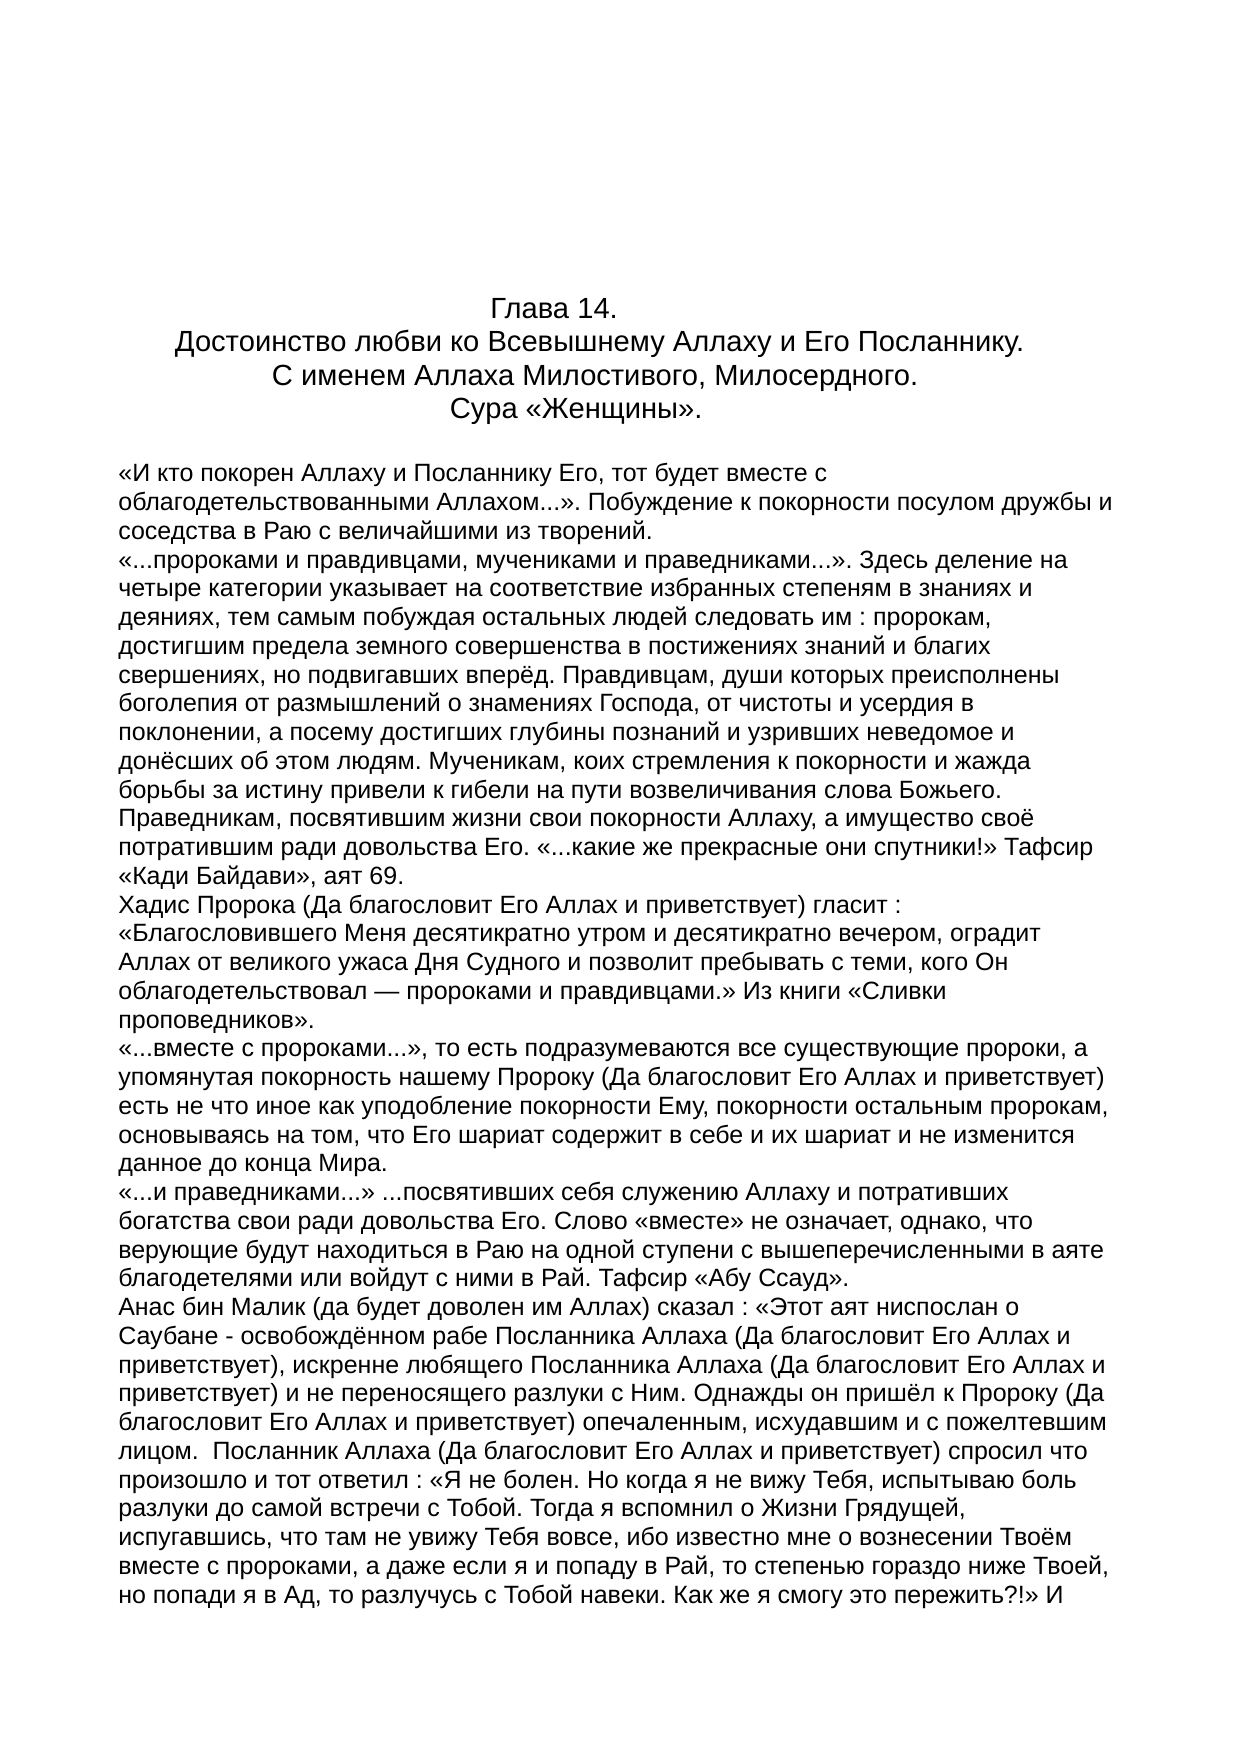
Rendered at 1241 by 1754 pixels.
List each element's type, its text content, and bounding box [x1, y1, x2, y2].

text «...вместе с пророками...», то есть подразумеваются все существующие пророки, а упомянутая покорность нашему Пророку (Да благословит Его Аллах и приветствует) есть не что иное как уподобление покорности Ему, покорности остальным пророкам, основываясь на том, что Его шариат содержит в себе и их шариат и не изменится данное до конца Мира. [118, 1033, 1119, 1177]
text Глава 14. [118, 291, 1119, 324]
text Хадис Пророка (Да благословит Его Аллах и приветствует) гласит : «Благословившего Меня десятикратно утром и десятикратно вечером, оградит Аллах от великого ужаса Дня Судного и позволит пребывать с теми, кого Он облагодетельствовал — пророками и правдивцами.» Из книги «Сливки проповедников». [118, 889, 1119, 1033]
text «...пророками и правдивцами, мучениками и праведниками...». Здесь деление на четыре категории указывает на соответствие избранных степеням в знаниях и деяниях, тем самым побуждая остальных людей следовать им : пророкам, достигшим предела земного совершенства в постижениях знаний и благих свершениях, но подвигавших вперёд. Правдивцам, души которых преисполнены боголепия от размышлений о знамениях Господа, от чистоты и усердия в поклонении, а посему достигших глубины познаний и узривших неведомое и донёсших об этом людям. Мученикам, коих стремления к покорности и жажда борьбы за истину привели к гибели на пути возвеличивания слова Божьего. Праведникам, посвятившим жизни свои покорности Аллаху, а имущество своё потратившим ради довольства Его. «...какие же прекрасные они спутники!» Тафсир «Кади Байдави», аят 69. [118, 544, 1119, 889]
text Достоинство любви ко Всевышнему Аллаху и Его Посланнику. [118, 324, 1119, 358]
text Анас бин Малик (да будет доволен им Аллах) сказал : «Этот аят ниспослан о Саубане - освобождённом рабе Посланника Аллаха (Да благословит Его Аллах и приветствует), искренне любящего Посланника Аллаха (Да благословит Его Аллах и приветствует) и не переносящего разлуки с Ним. Однажды он пришёл к Пророку (Да благословит Его Аллах и приветствует) опечаленным, исхудавшим и с пожелтевшим лицом. Посланник Аллаха (Да благословит Его Аллах и приветствует) спросил что произошло и тот ответил : «Я не болен. Но когда я не вижу Тебя, испытываю боль разлуки до самой встречи с Тобой. Тогда я вспомнил о Жизни Грядущей, испугавшись, что там не увижу Тебя вовсе, ибо известно мне о вознесении Твоём вместе с пророками, а даже если я и попаду в Рай, то степенью гораздо ниже Твоей, но попади я в Ад, то разлучусь с Тобой навеки. Как же я смогу это пережить?!» И [118, 1292, 1119, 1608]
text Сура «Женщины». [118, 391, 1119, 425]
text «И кто покорен Аллаху и Посланнику Его, тот будет вместе с облагодетельствованными Аллахом...». Побуждение к покорности посулом дружбы и соседства в Раю с величайшими из творений. [118, 458, 1119, 544]
text С именем Аллаха Милостивого, Милосердного. [118, 358, 1119, 391]
text «...и праведниками...» ...посвятивших себя служению Аллаху и потративших богатства свои ради довольства Его. Слово «вместе» не означает, однако, что верующие будут находиться в Раю на одной ступени с вышеперечисленными в аяте благодетелями или войдут с ними в Рай. Тафсир «Абу Ссауд». [118, 1177, 1119, 1292]
